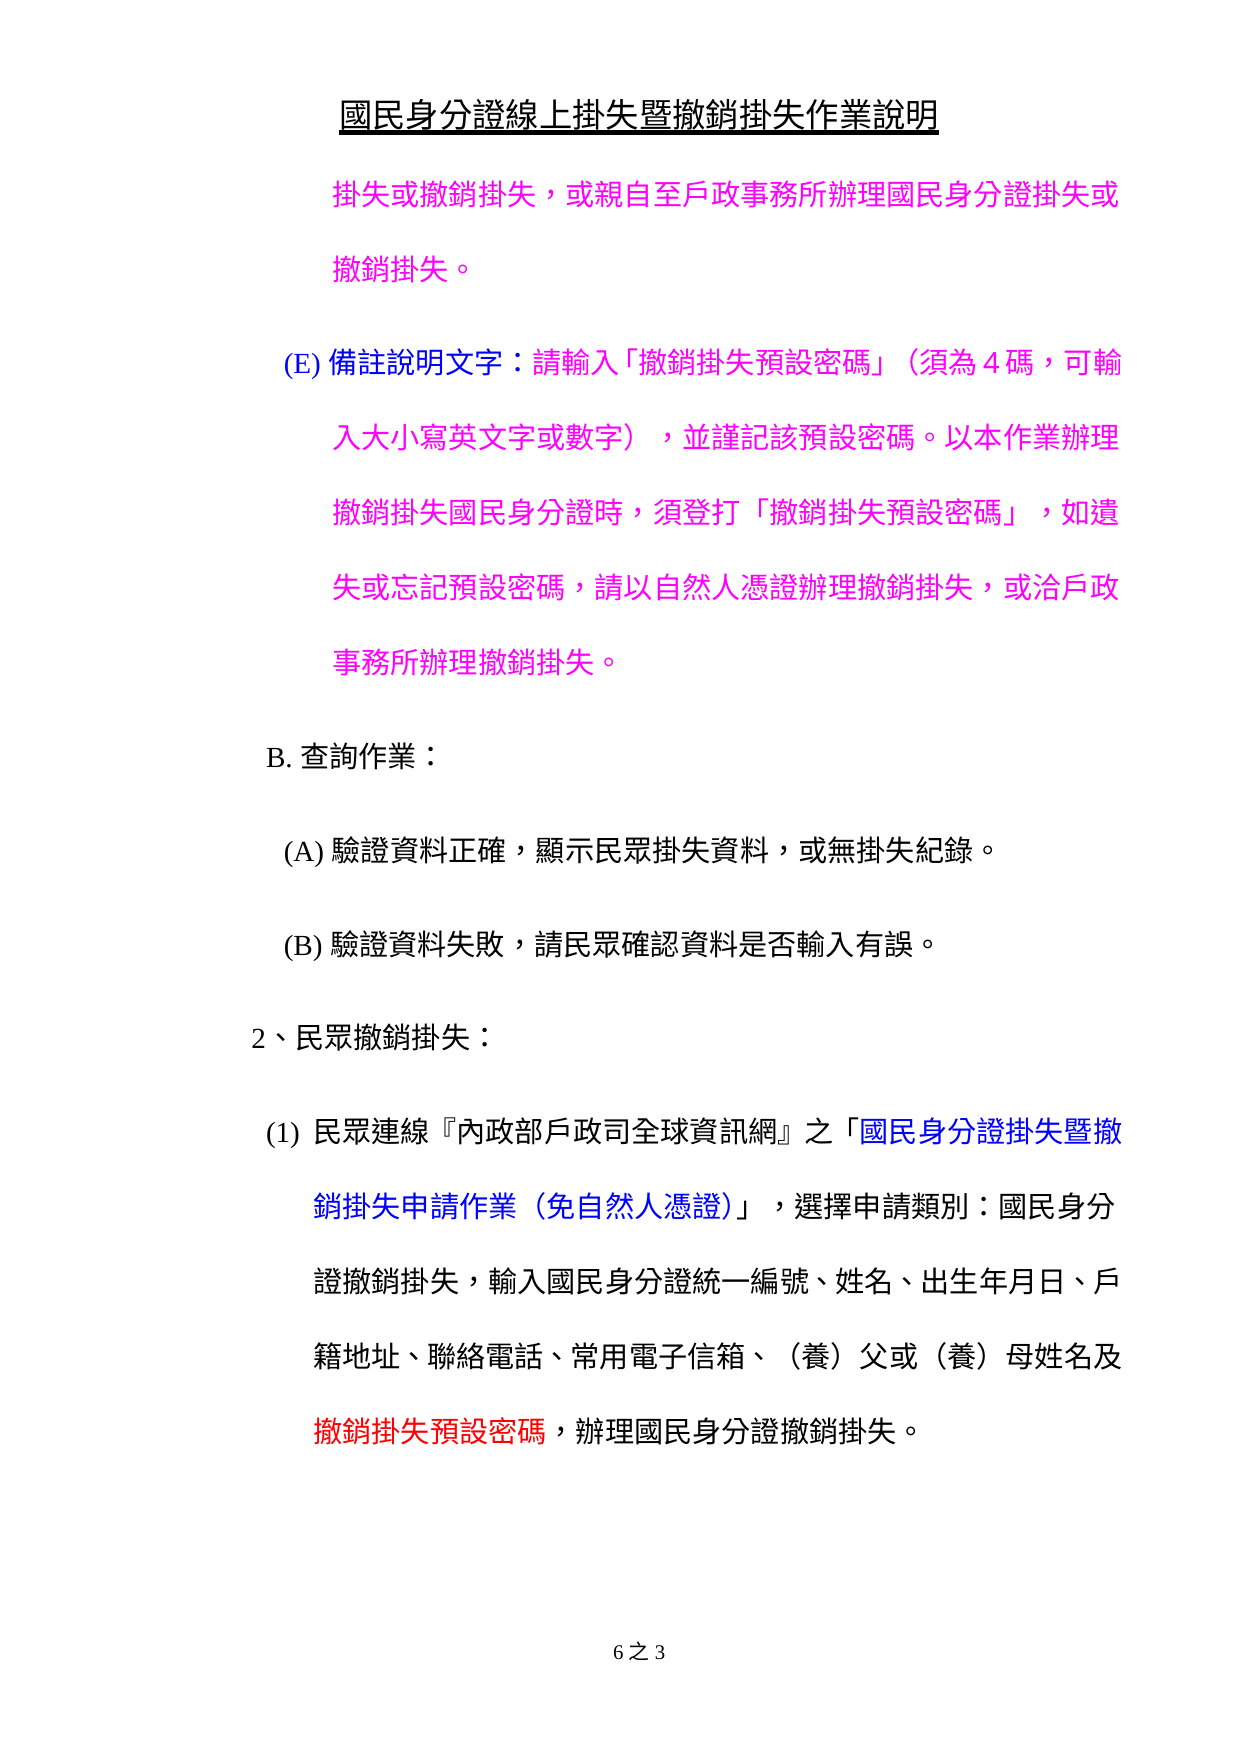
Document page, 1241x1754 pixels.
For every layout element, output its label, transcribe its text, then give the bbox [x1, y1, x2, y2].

subtitle 驗證資料正確，顯示民眾掛失資料，或無掛失紀錄。 [283, 811, 1122, 886]
subtitle 查詢作業： [266, 717, 1122, 792]
subtitle 民眾連線『內政部戶政司全球資訊網』之「國民身分證掛失暨撤銷掛失申請作業（免自然人憑證）」，選擇申請類別：國民身分證撤銷掛失，輸入國民身分證統一編號、姓名、出生年月日、戶籍地址、聯絡電話、常用電子信箱、（養）父或（養）母姓名及撤銷掛失預設密碼，辦理國民身分證撤銷掛失。 [266, 1092, 1122, 1467]
subtitle 備註說明文字：請輸入「撤銷掛失預設密碼」（須為4碼，可輸入大小寫英文字或數字），並謹記該預設密碼。以本作業辦理撤銷掛失國民身分證時，須登打「撤銷掛失預設密碼」，如遺失或忘記預設密碼，請以自然人憑證辦理撤銷掛失，或洽戶政事務所辦理撤銷掛失。 [283, 323, 1122, 698]
subtitle 民眾撤銷掛失： [251, 998, 1122, 1073]
subtitle 掛失或撤銷掛失，或親自至戶政事務所辦理國民身分證掛失或撤銷掛失。 [283, 155, 1122, 305]
subtitle 驗證資料失敗，請民眾確認資料是否輸入有誤。 [283, 905, 1122, 980]
